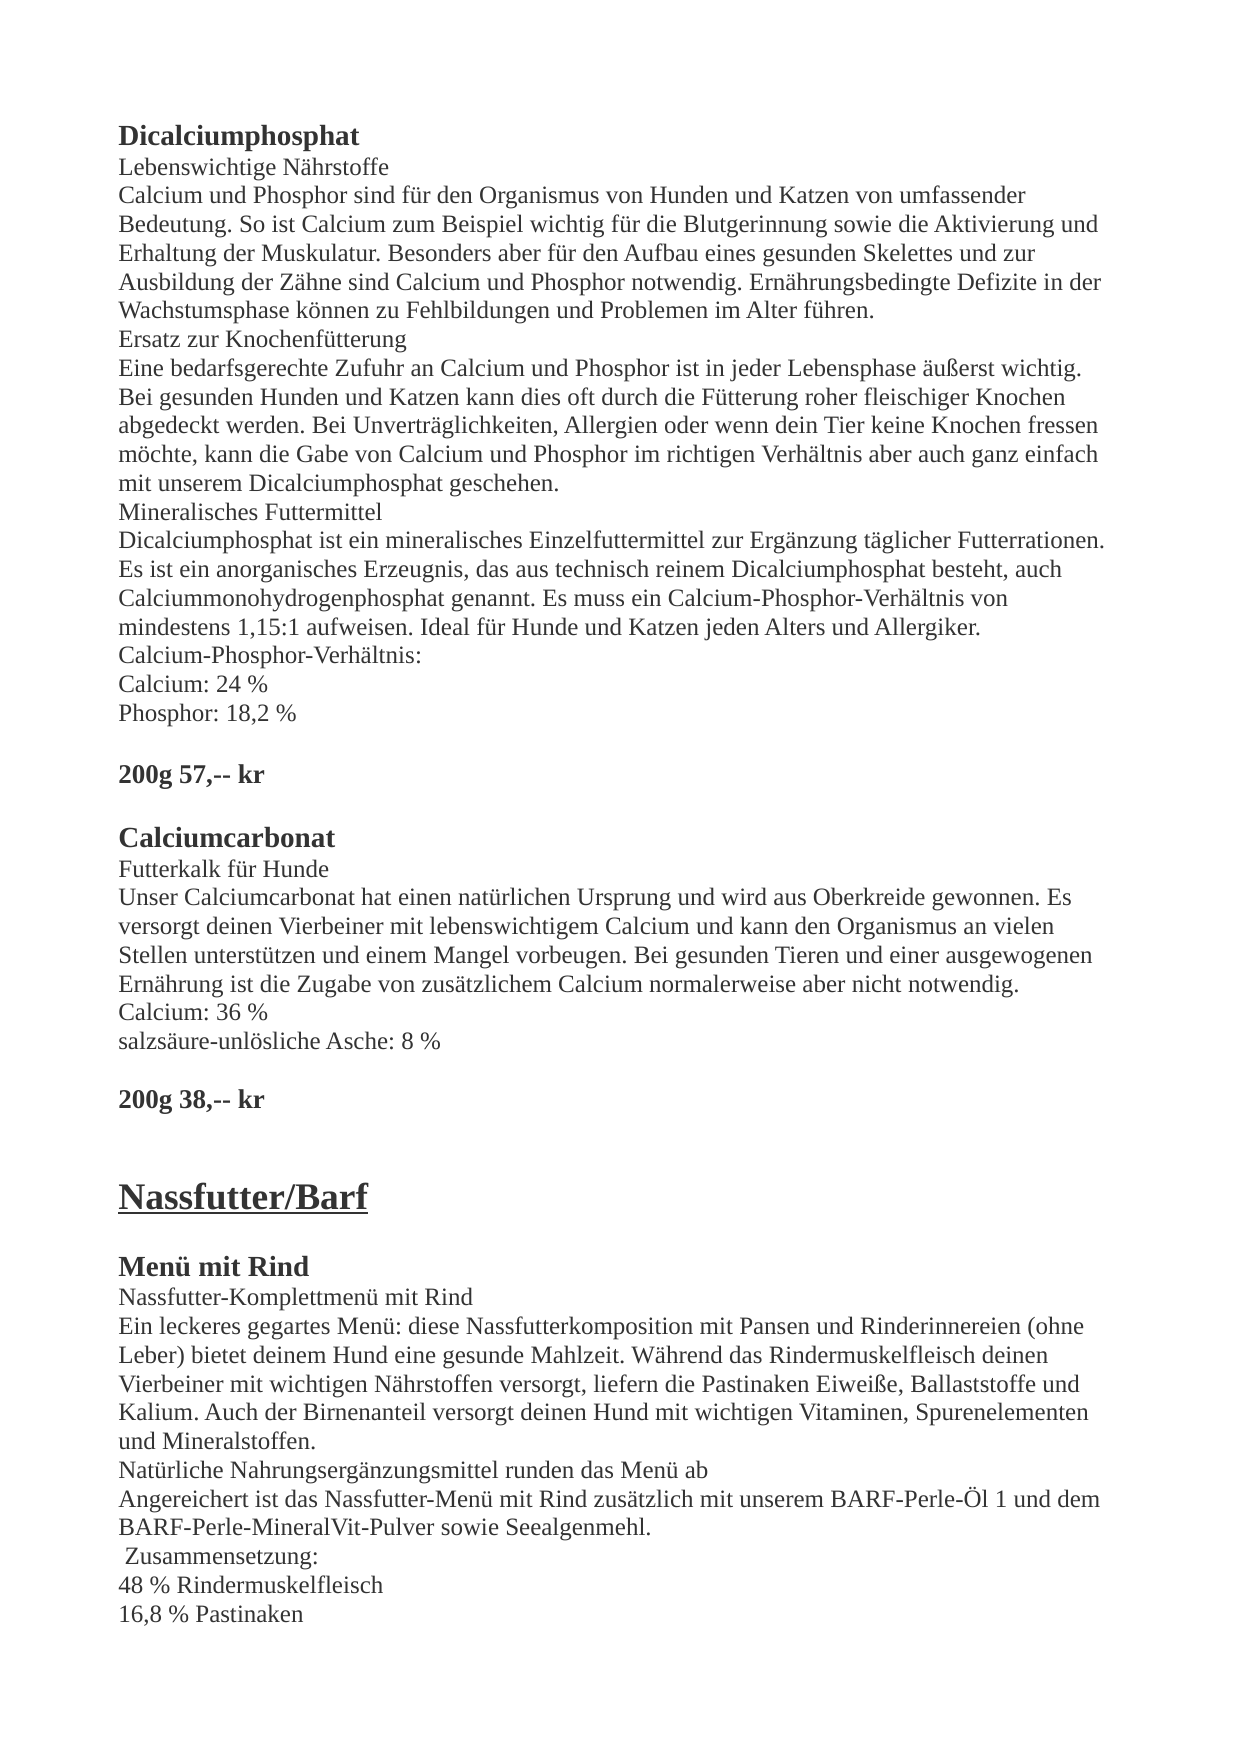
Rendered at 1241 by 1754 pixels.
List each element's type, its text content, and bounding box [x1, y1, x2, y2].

text Dicalciumphosphat [118, 118, 1122, 152]
text Calciumcarbonat [118, 820, 1122, 854]
text Menü mit Rind [118, 1249, 1122, 1282]
text Nassfutter/Barf [118, 1175, 1122, 1218]
text Lebenswichtige Nährstoffe Calcium und Phosphor sind für den Organismus von Hunden und Katzen von umfassender Bedeutung. So ist Calcium zum Beispiel wichtig für die Blutgerinnung sowie die Aktivierung und Erhaltung der Muskulatur. Besonders aber für den Aufbau eines gesunden Skelettes und zur Ausbildung der Zähne sind Calcium und Phosphor notwendig. Ernährungsbedingte Defizite in der Wachstumsphase können zu Fehlbildungen und Problemen im Alter führen. [118, 152, 1122, 324]
text 200g 38,-- kr [118, 1084, 1122, 1115]
text Futterkalk für Hunde Unser Calciumcarbonat hat einen natürlichen Ursprung und wird aus Oberkreide gewonnen. Es versorgt deinen Vierbeiner mit lebenswichtigem Calcium und kann den Organismus an vielen Stellen unterstützen und einem Mangel vorbeugen. Bei gesunden Tieren und einer ausgewogenen Ernährung ist die Zugabe von zusätzlichem Calcium normalerweise aber nicht notwendig. [118, 854, 1122, 997]
text Zusammensetzung: 48 % Rindermuskelfleisch 16,8 % Pastinaken [118, 1541, 1122, 1627]
text 200g 57,-- kr [118, 758, 1122, 789]
text Mineralisches Futtermittel Dicalciumphosphat ist ein mineralisches Einzelfuttermittel zur Ergänzung täglicher Futterrationen. Es ist ein anorganisches Erzeugnis, das aus technisch reinem Dicalciumphosphat besteht, auch Calciummonohydrogenphosphat genannt. Es muss ein Calcium-Phosphor-Verhältnis von mindestens 1,15:1 aufweisen. Ideal für Hunde und Katzen jeden Alters und Allergiker. [118, 497, 1122, 640]
text Natürliche Nahrungsergänzungsmittel runden das Menü ab Angereichert ist das Nassfutter-Menü mit Rind zusätzlich mit unserem BARF-Perle-Öl 1 und dem BARF-Perle-MineralVit-Pulver sowie Seealgenmehl. [118, 1455, 1122, 1541]
text Ersatz zur Knochenfütterung Eine bedarfsgerechte Zufuhr an Calcium und Phosphor ist in jeder Lebensphase äußerst wichtig. Bei gesunden Hunden und Katzen kann dies oft durch die Fütterung roher fleischiger Knochen abgedeckt werden. Bei Unverträglichkeiten, Allergien oder wenn dein Tier keine Knochen fressen möchte, kann die Gabe von Calcium und Phosphor im richtigen Verhältnis aber auch ganz einfach mit unserem Dicalciumphosphat geschehen. [118, 324, 1122, 497]
text Calcium-Phosphor-Verhältnis: Calcium: 24 % Phosphor: 18,2 % [118, 640, 1122, 727]
text Calcium: 36 % salzsäure-unlösliche Asche: 8 % [118, 997, 1122, 1055]
text Nassfutter-Komplettmenü mit Rind Ein leckeres gegartes Menü: diese Nassfutterkomposition mit Pansen und Rinderinnereien (ohne Leber) bietet deinem Hund eine gesunde Mahlzeit. Während das Rindermuskelfleisch deinen Vierbeiner mit wichtigen Nährstoffen versorgt, liefern die Pastinaken Eiweiße, Ballaststoffe und Kalium. Auch der Birnenanteil versorgt deinen Hund mit wichtigen Vitaminen, Spurenelementen und Mineralstoffen. [118, 1282, 1122, 1455]
